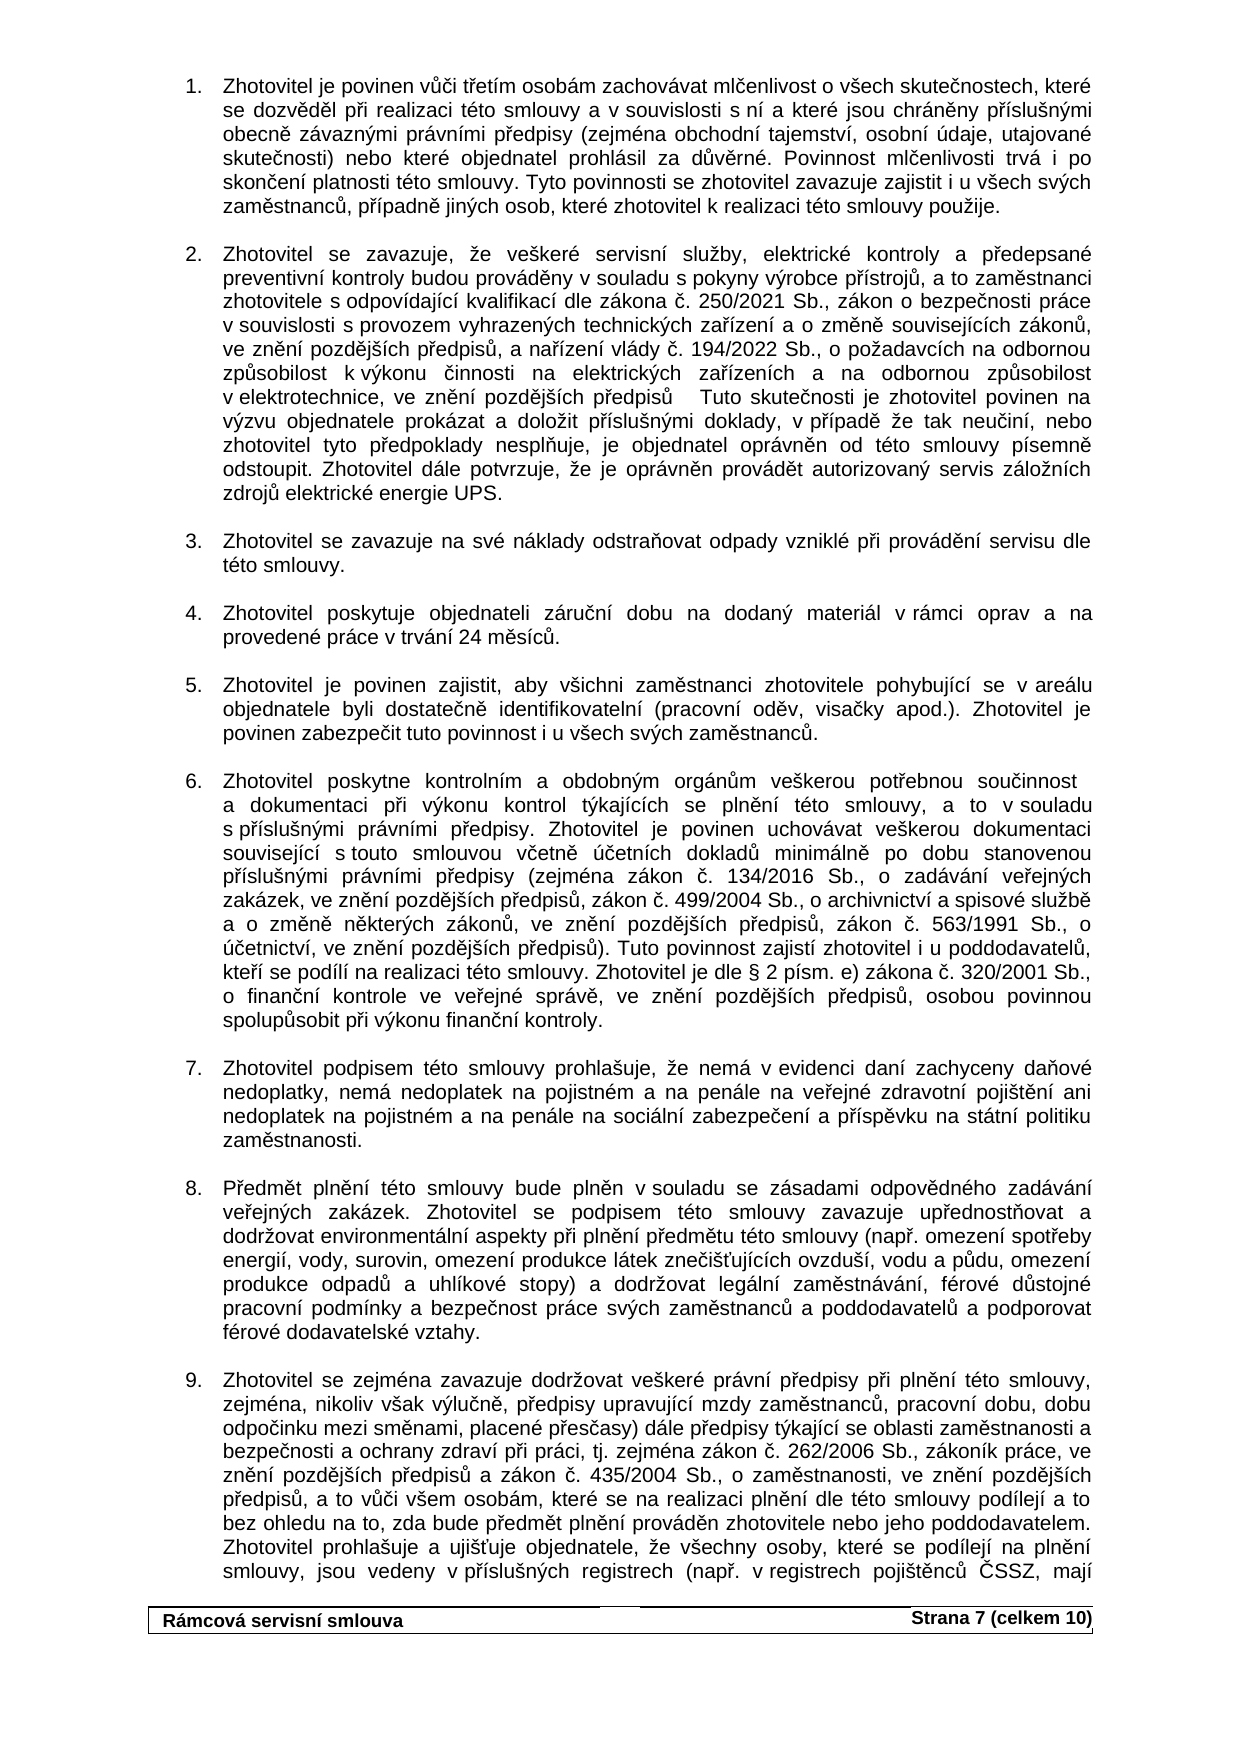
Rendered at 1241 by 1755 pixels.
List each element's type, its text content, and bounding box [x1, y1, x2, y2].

list Předmět plnění této smlouvy bude plněn v souladu se zásadami odpovědného zadávání veřejných zakázek. Zhotovitel se podpisem této smlouvy zavazuje upřednostňovat a dodržovat environmentální aspekty při plnění předmětu této smlouvy (např. omezení spotřeby energií, vody, surovin, omezení produkce látek znečišťujících ovzduší, vodu a půdu, omezení produkce odpadů a uhlíkové stopy) a dodržovat legální zaměstnávání, férové důstojné pracovní podmínky a bezpečnost práce svých zaměstnanců a poddodavatelů a podporovat férové dodavatelské vztahy. [185, 1176, 1093, 1343]
list Zhotovitel je povinen vůči třetím osobám zachovávat mlčenlivost o všech skutečnostech, které se dozvěděl při realizaci této smlouvy a v souvislosti s ní a které jsou chráněny příslušnými obecně závaznými právními předpisy (zejména obchodní tajemství, osobní údaje, utajované skutečnosti) nebo které objednatel prohlásil za důvěrné. Povinnost mlčenlivosti trvá i po skončení platnosti této smlouvy. Tyto povinnosti se zhotovitel zavazuje zajistit i u všech svých zaměstnanců, případně jiných osob, které zhotovitel k realizaci této smlouvy použije. [185, 74, 1093, 217]
list Zhotovitel se zavazuje, že veškeré servisní služby, elektrické kontroly a předepsané preventivní kontroly budou prováděny v souladu s pokyny výrobce přístrojů, a to zaměstnanci zhotovitele s odpovídající kvalifikací dle zákona č. 250/2021 Sb., zákon o bezpečnosti práce v souvislosti s provozem vyhrazených technických zařízení a o změně souvisejících zákonů, ve znění pozdějších předpisů, a nařízení vlády č. 194/2022 Sb., o požadavcích na odbornou způsobilost k výkonu činnosti na elektrických zařízeních a na odbornou způsobilost v elektrotechnice, ve znění pozdějších předpisů Tuto skutečnosti je zhotovitel povinen na výzvu objednatele prokázat a doložit příslušnými doklady, v případě že tak neučiní, nebo zhotovitel tyto předpoklady nesplňuje, je objednatel oprávněn od této smlouvy písemně odstoupit. Zhotovitel dále potvrzuje, že je oprávněn provádět autorizovaný servis záložních zdrojů elektrické energie UPS. [185, 241, 1093, 505]
list Zhotovitel je povinen zajistit, aby všichni zaměstnanci zhotovitele pohybující se v areálu objednatele byli dostatečně identifikovatelní (pracovní oděv, visačky apod.). Zhotovitel je povinen zabezpečit tuto povinnost i u všech svých zaměstnanců. [185, 673, 1093, 744]
list Zhotovitel se zejména zavazuje dodržovat veškeré právní předpisy při plnění této smlouvy, zejména, nikoliv však výlučně, předpisy upravující mzdy zaměstnanců, pracovní dobu, dobu odpočinku mezi směnami, placené přesčasy) dále předpisy týkající se oblasti zaměstnanosti a bezpečnosti a ochrany zdraví při práci, tj. zejména zákon č. 262/2006 Sb., zákoník práce, ve znění pozdějších předpisů a zákon č. 435/2004 Sb., o zaměstnanosti, ve znění pozdějších předpisů, a to vůči všem osobám, které se na realizaci plnění dle této smlouvy podílejí a to bez ohledu na to, zda bude předmět plnění prováděn zhotovitele nebo jeho poddodavatelem. Zhotovitel prohlašuje a ujišťuje objednatele, že všechny osoby, které se podílejí na plnění smlouvy, jsou vedeny v příslušných registrech (např. v registrech pojištěnců ČSSZ, mají [185, 1367, 1093, 1583]
list Zhotovitel podpisem této smlouvy prohlašuje, že nemá v evidenci daní zachyceny daňové nedoplatky, nemá nedoplatek na pojistném a na penále na veřejné zdravotní pojištění ani nedoplatek na pojistném a na penále na sociální zabezpečení a příspěvku na státní politiku zaměstnanosti. [185, 1056, 1093, 1152]
list Zhotovitel poskytne kontrolním a obdobným orgánům veškerou potřebnou součinnost a dokumentaci při výkonu kontrol týkajících se plnění této smlouvy, a to v souladu s příslušnými právními předpisy. Zhotovitel je povinen uchovávat veškerou dokumentaci související s touto smlouvou včetně účetních dokladů minimálně po dobu stanovenou příslušnými právními předpisy (zejména zákon č. 134/2016 Sb., o zadávání veřejných zakázek, ve znění pozdějších předpisů, zákon č. 499/2004 Sb., o archivnictví a spisové službě a o změně některých zákonů, ve znění pozdějších předpisů, zákon č. 563/1991 Sb., o účetnictví, ve znění pozdějších předpisů). Tuto povinnost zajistí zhotovitel i u poddodavatelů, kteří se podílí na realizaci této smlouvy. Zhotovitel je dle § 2 písm. e) zákona č. 320/2001 Sb., o finanční kontrole ve veřejné správě, ve znění pozdějších předpisů, osobou povinnou spolupůsobit při výkonu finanční kontroly. [185, 768, 1093, 1032]
list Zhotovitel se zavazuje na své náklady odstraňovat odpady vzniklé při provádění servisu dle této smlouvy. [185, 529, 1093, 577]
list Zhotovitel poskytuje objednateli záruční dobu na dodaný materiál v rámci oprav a na provedené práce v trvání 24 měsíců. [185, 601, 1093, 649]
